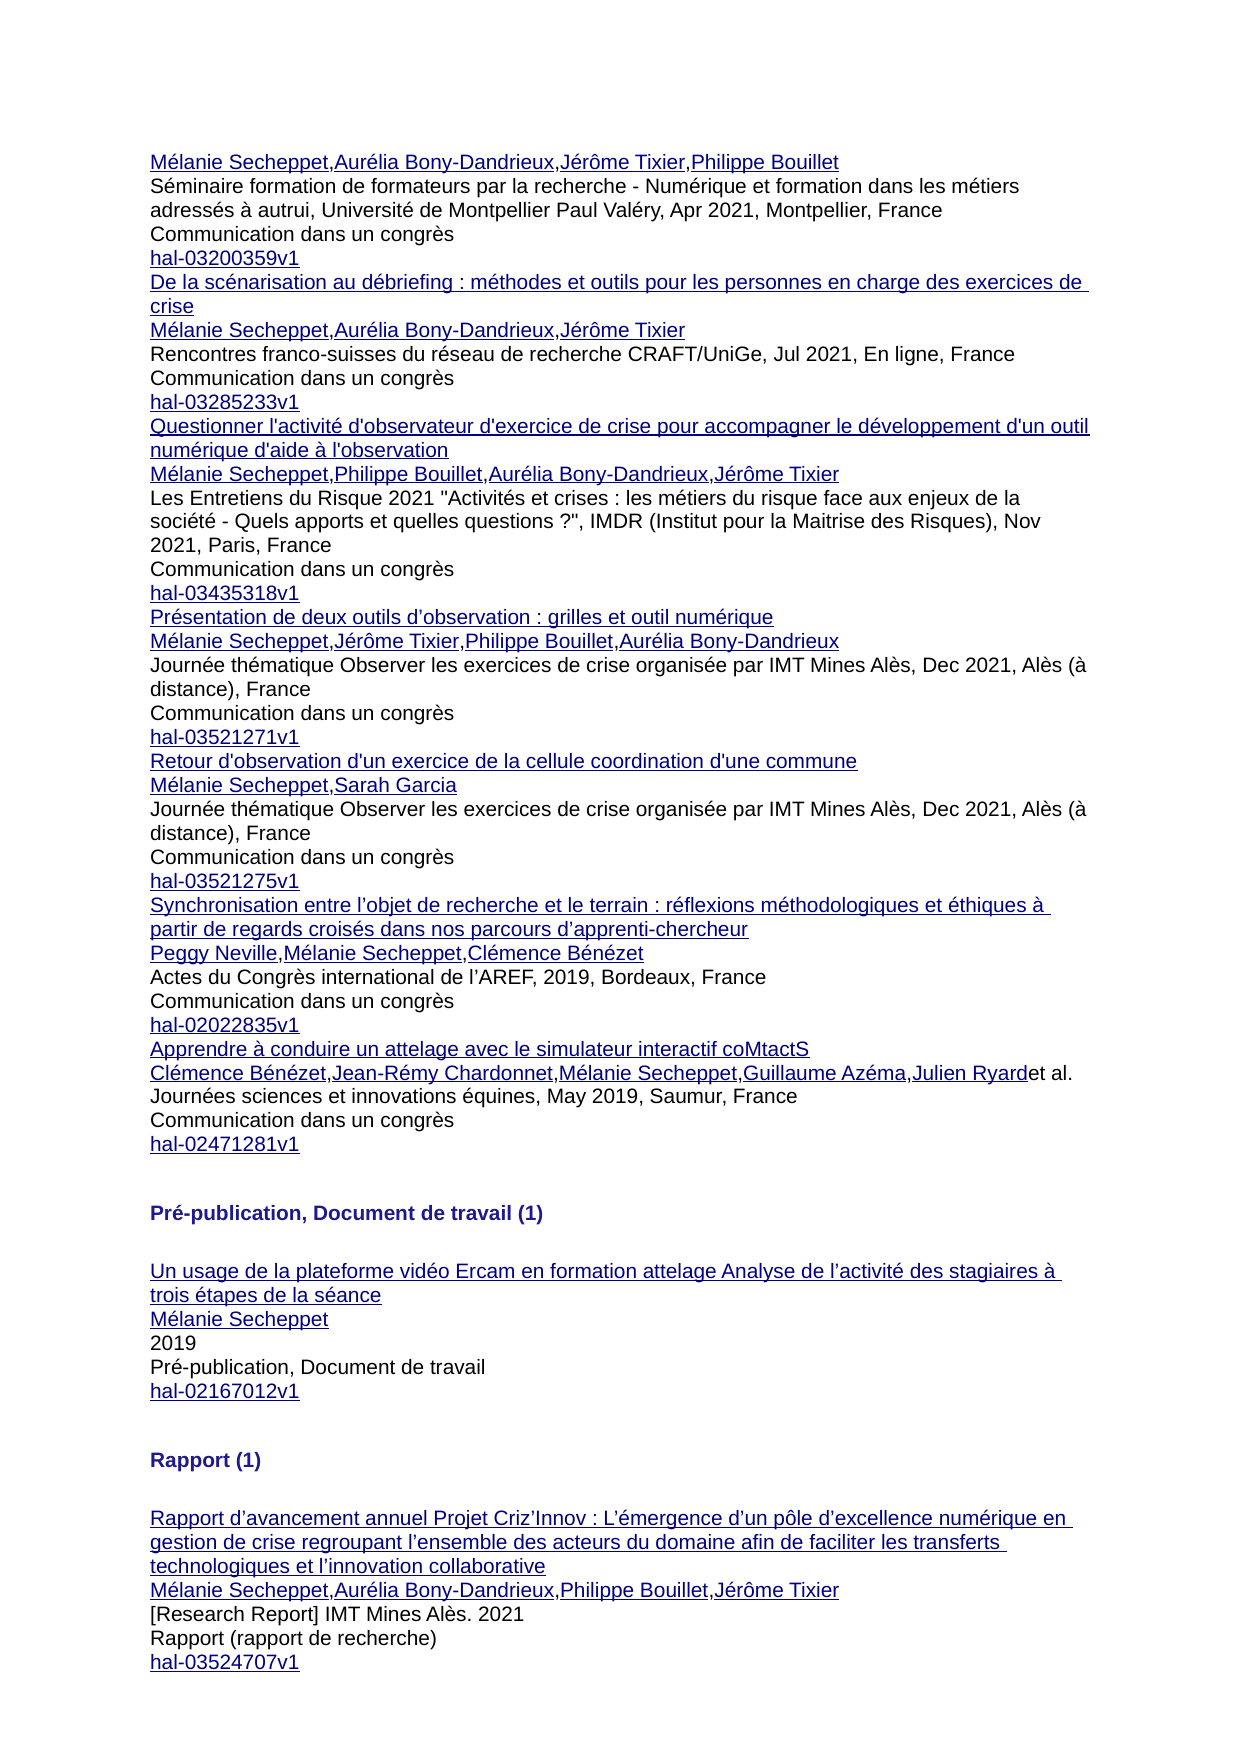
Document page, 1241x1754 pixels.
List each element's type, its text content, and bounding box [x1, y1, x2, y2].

table_cell Synchronisation entre l’objet de recherche et le terrain : réflexions méthodologiques et éthiques à partir de regards croisés dans nos parcours d’apprenti-chercheur Peggy Neville,Mélanie Secheppet,Clémence Bénézet Actes du Congrès international de l’AREF, 2019, Bordeaux, France Communication dans un congrès hal-02022835v1 [150, 893, 1090, 1036]
subtitle Rapport (1) [150, 1448, 1090, 1472]
table_cell Mélanie Secheppet,Aurélia Bony-Dandrieux,Jérôme Tixier,Philippe Bouillet Séminaire formation de formateurs par la recherche - Numérique et formation dans les métiers adressés à autrui, Université de Montpellier Paul Valéry, Apr 2021, Montpellier, France Communication dans un congrès hal-03200359v1 [150, 150, 1090, 270]
table_cell numérique d'aide à l'observation Mélanie Secheppet,Philippe Bouillet,Aurélia Bony-Dandrieux,Jérôme Tixier Les Entretiens du Risque 2021 "Activités et crises : les métiers du risque face aux enjeux de la société - Quels apports et quelles questions ?", IMDR (Institut pour la Maitrise des Risques), Nov 2021, Paris, France Communication dans un congrès hal-03435318v1 [150, 436, 1090, 605]
table_cell Retour d'observation d'un exercice de la cellule coordination d'une commune Mélanie Secheppet,Sarah Garcia Journée thématique Observer les exercices de crise organisée par IMT Mines Alès, Dec 2021, Alès (à distance), France Communication dans un congrès hal-03521275v1 [150, 749, 1090, 893]
table_cell Présentation de deux outils d’observation : grilles et outil numérique Mélanie Secheppet,Jérôme Tixier,Philippe Bouillet,Aurélia Bony-Dandrieux Journée thématique Observer les exercices de crise organisée par IMT Mines Alès, Dec 2021, Alès (à distance), France Communication dans un congrès hal-03521271v1 [150, 605, 1090, 749]
table_cell Apprendre à conduire un attelage avec le simulateur interactif coMtactS Clémence Bénézet,Jean-Rémy Chardonnet,Mélanie Secheppet,Guillaume Azéma,Julien Ryardet al. Journées sciences et innovations équines, May 2019, Saumur, France Communication dans un congrès hal-02471281v1 [150, 1036, 1090, 1156]
table_cell Questionner l'activité d'observateur d'exercice de crise pour accompagner le développement d'un outil [150, 414, 1090, 434]
table_header Rapport d’avancement annuel Projet Criz’Innov : L’émergence d’un pôle d’excellence numérique en gestion de crise regroupant l’ensemble des acteurs du domaine afin de faciliter les transferts technologiques et l’innovation collaborative Mélanie Secheppet,Aurélia Bony-Dandrieux,Philippe Bouillet,Jérôme Tixier [Research Report] IMT Mines Alès. 2021 Rapport (rapport de recherche) hal-03524707v1 [150, 1506, 1090, 1674]
subtitle Pré-publication, Document de travail (1) [150, 1201, 1090, 1225]
table_header Un usage de la plateforme vidéo Ercam en formation attelage Analyse de l’activité des stagiaires à trois étapes de la séance Mélanie Secheppet 2019 Pré-publication, Document de travail hal-02167012v1 [150, 1259, 1090, 1403]
table_cell De la scénarisation au débriefing : méthodes et outils pour les personnes en charge des exercices de crise Mélanie Secheppet,Aurélia Bony-Dandrieux,Jérôme Tixier Rencontres franco-suisses du réseau de recherche CRAFT/UniGe, Jul 2021, En ligne, France Communication dans un congrès hal-03285233v1 [150, 270, 1090, 413]
